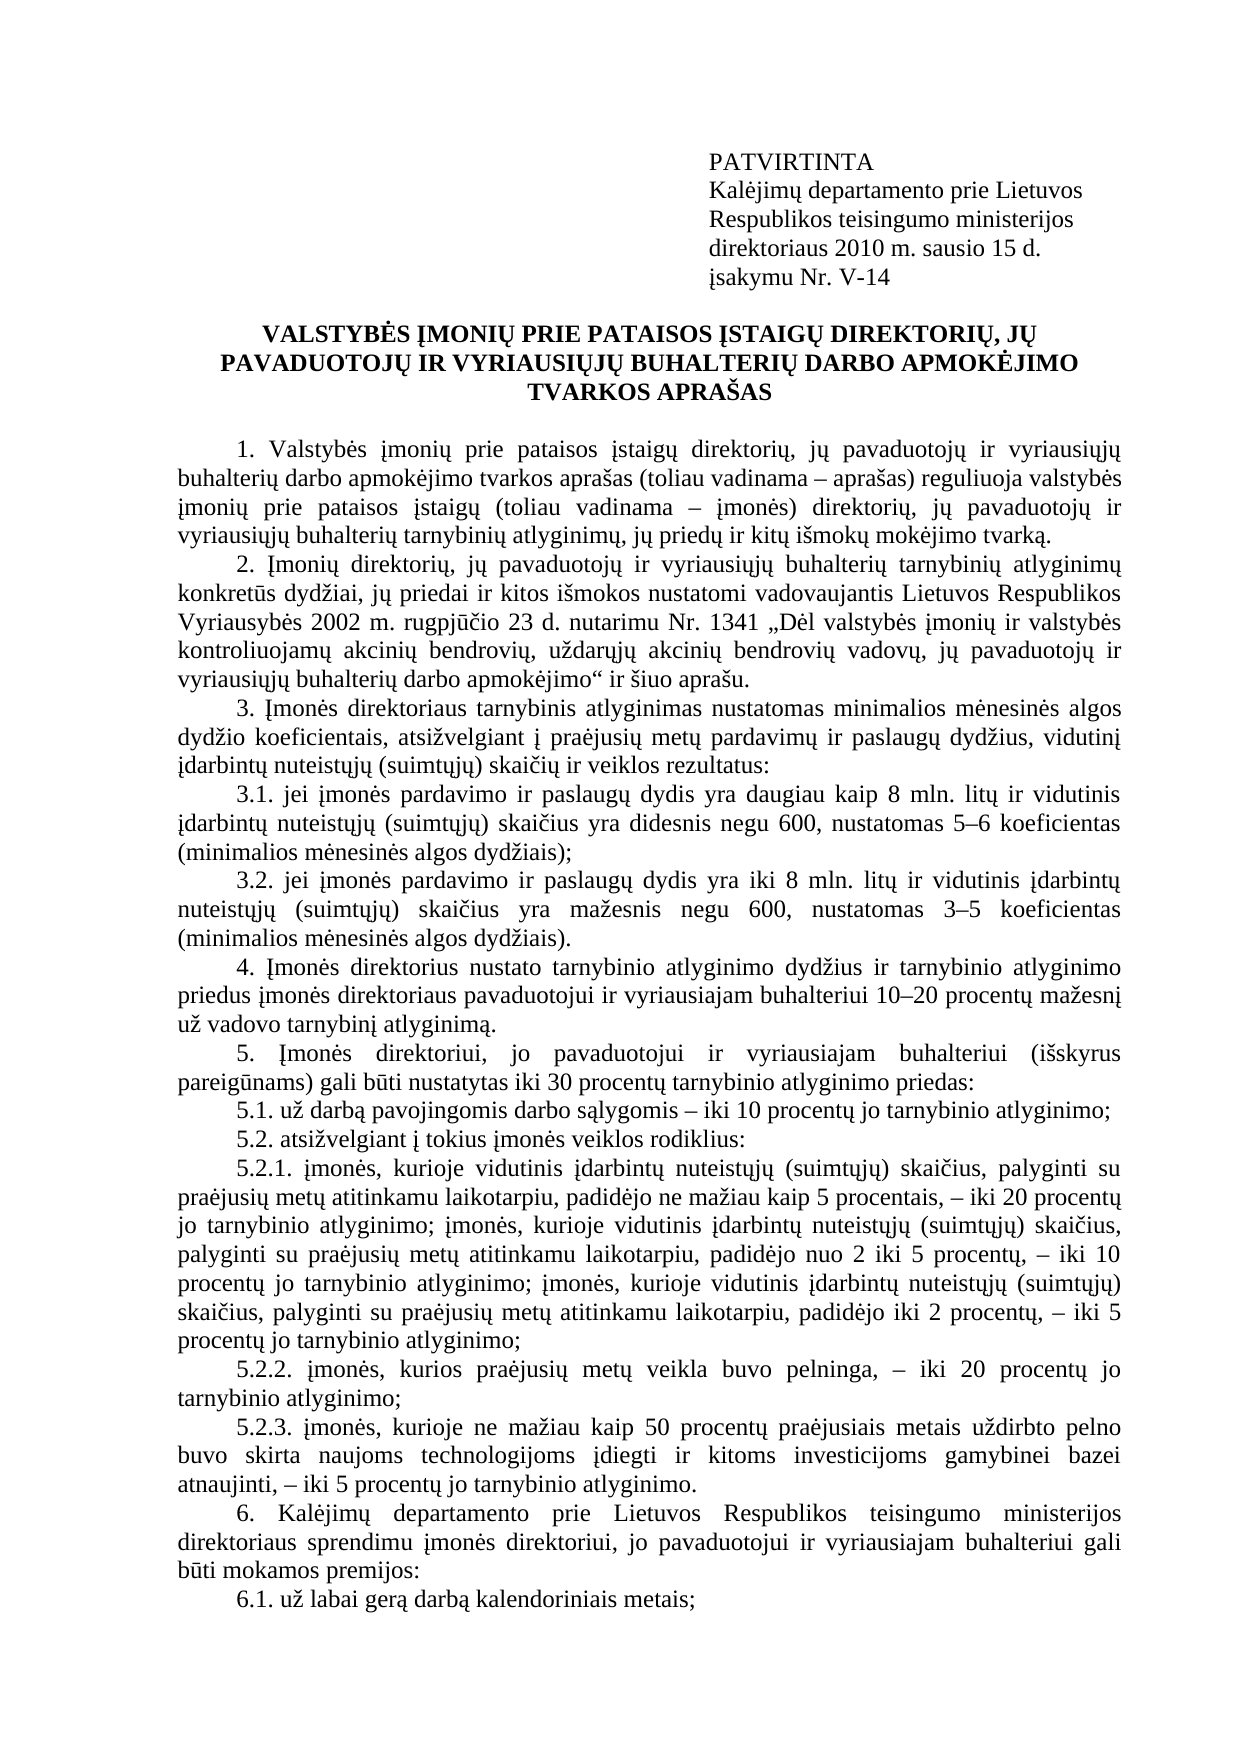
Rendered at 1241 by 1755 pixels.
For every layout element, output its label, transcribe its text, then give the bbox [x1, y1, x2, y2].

text 3.2. jei įmonės pardavimo ir paslaugų dydis yra iki 8 mln. litų ir vidutinis įdarbintų nuteistųjų (suimtųjų) skaičius yra mažesnis negu 600, nustatomas 3–5 koeficientas (minimalios mėnesinės algos dydžiais). [177, 866, 1122, 952]
text 6. Kalėjimų departamento prie Lietuvos Respublikos teisingumo ministerijos direktoriaus sprendimu įmonės direktoriui, jo pavaduotojui ir vyriausiajam buhalteriui gali būti mokamos premijos: [177, 1498, 1122, 1584]
text 5. Įmonės direktoriui, jo pavaduotojui ir vyriausiajam buhalteriui (išskyrus pareigūnams) gali būti nustatytas iki 30 procentų tarnybinio atlyginimo priedas: [177, 1038, 1122, 1096]
text Respublikos teisingumo ministerijos [177, 204, 1122, 233]
text 5.2.3. įmonės, kurioje ne mažiau kaip 50 procentų praėjusiais metais uždirbto pelno buvo skirta naujoms technologijoms įdiegti ir kitoms investicijoms gamybinei bazei atnaujinti, – iki 5 procentų jo tarnybinio atlyginimo. [177, 1412, 1122, 1498]
text 2. Įmonių direktorių, jų pavaduotojų ir vyriausiųjų buhalterių tarnybinių atlyginimų konkretūs dydžiai, jų priedai ir kitos išmokos nustatomi vadovaujantis Lietuvos Respublikos Vyriausybės 2002 m. rugpjūčio 23 d. nutarimu Nr. 1341 „Dėl valstybės įmonių ir valstybės kontroliuojamų akcinių bendrovių, uždarųjų akcinių bendrovių vadovų, jų pavaduotojų ir vyriausiųjų buhalterių darbo apmokėjimo“ ir šiuo aprašu. [177, 549, 1122, 693]
text 5.2. atsižvelgiant į tokius įmonės veiklos rodiklius: [177, 1124, 1122, 1153]
text VALSTYBĖS ĮMONIŲ PRIE PATAISOS ĮSTAIGŲ DIREKTORIŲ, JŲ PAVADUOTOJŲ IR VYRIAUSIŲJŲ BUHALTERIŲ DARBO APMOKĖJIMO TVARKOS APRAŠAS [177, 319, 1122, 406]
text direktoriaus 2010 m. sausio 15 d. [177, 233, 1122, 262]
text įsakymu Nr. V-14 [177, 262, 1122, 291]
text PATVIRTINTA [177, 147, 1122, 176]
text 5.2.2. įmonės, kurios praėjusių metų veikla buvo pelninga, – iki 20 procentų jo tarnybinio atlyginimo; [177, 1354, 1122, 1412]
text 5.2.1. įmonės, kurioje vidutinis įdarbintų nuteistųjų (suimtųjų) skaičius, palyginti su praėjusių metų atitinkamu laikotarpiu, padidėjo ne mažiau kaip 5 procentais, – iki 20 procentų jo tarnybinio atlyginimo; įmonės, kurioje vidutinis įdarbintų nuteistųjų (suimtųjų) skaičius, palyginti su praėjusių metų atitinkamu laikotarpiu, padidėjo nuo 2 iki 5 procentų, – iki 10 procentų jo tarnybinio atlyginimo; įmonės, kurioje vidutinis įdarbintų nuteistųjų (suimtųjų) skaičius, palyginti su praėjusių metų atitinkamu laikotarpiu, padidėjo iki 2 procentų, – iki 5 procentų jo tarnybinio atlyginimo; [177, 1153, 1122, 1354]
text Kalėjimų departamento prie Lietuvos [177, 176, 1122, 204]
text 6.1. už labai gerą darbą kalendoriniais metais; [177, 1584, 1122, 1613]
text 1. Valstybės įmonių prie pataisos įstaigų direktorių, jų pavaduotojų ir vyriausiųjų buhalterių darbo apmokėjimo tvarkos aprašas (toliau vadinama – aprašas) reguliuoja valstybės įmonių prie pataisos įstaigų (toliau vadinama – įmonės) direktorių, jų pavaduotojų ir vyriausiųjų buhalterių tarnybinių atlyginimų, jų priedų ir kitų išmokų mokėjimo tvarką. [177, 434, 1122, 549]
text 4. Įmonės direktorius nustato tarnybinio atlyginimo dydžius ir tarnybinio atlyginimo priedus įmonės direktoriaus pavaduotojui ir vyriausiajam buhalteriui 10–20 procentų mažesnį už vadovo tarnybinį atlyginimą. [177, 952, 1122, 1038]
text 3. Įmonės direktoriaus tarnybinis atlyginimas nustatomas minimalios mėnesinės algos dydžio koeficientais, atsižvelgiant į praėjusių metų pardavimų ir paslaugų dydžius, vidutinį įdarbintų nuteistųjų (suimtųjų) skaičių ir veiklos rezultatus: [177, 693, 1122, 779]
text 5.1. už darbą pavojingomis darbo sąlygomis – iki 10 procentų jo tarnybinio atlyginimo; [177, 1096, 1122, 1124]
text 3.1. jei įmonės pardavimo ir paslaugų dydis yra daugiau kaip 8 mln. litų ir vidutinis įdarbintų nuteistųjų (suimtųjų) skaičius yra didesnis negu 600, nustatomas 5–6 koeficientas (minimalios mėnesinės algos dydžiais); [177, 779, 1122, 866]
